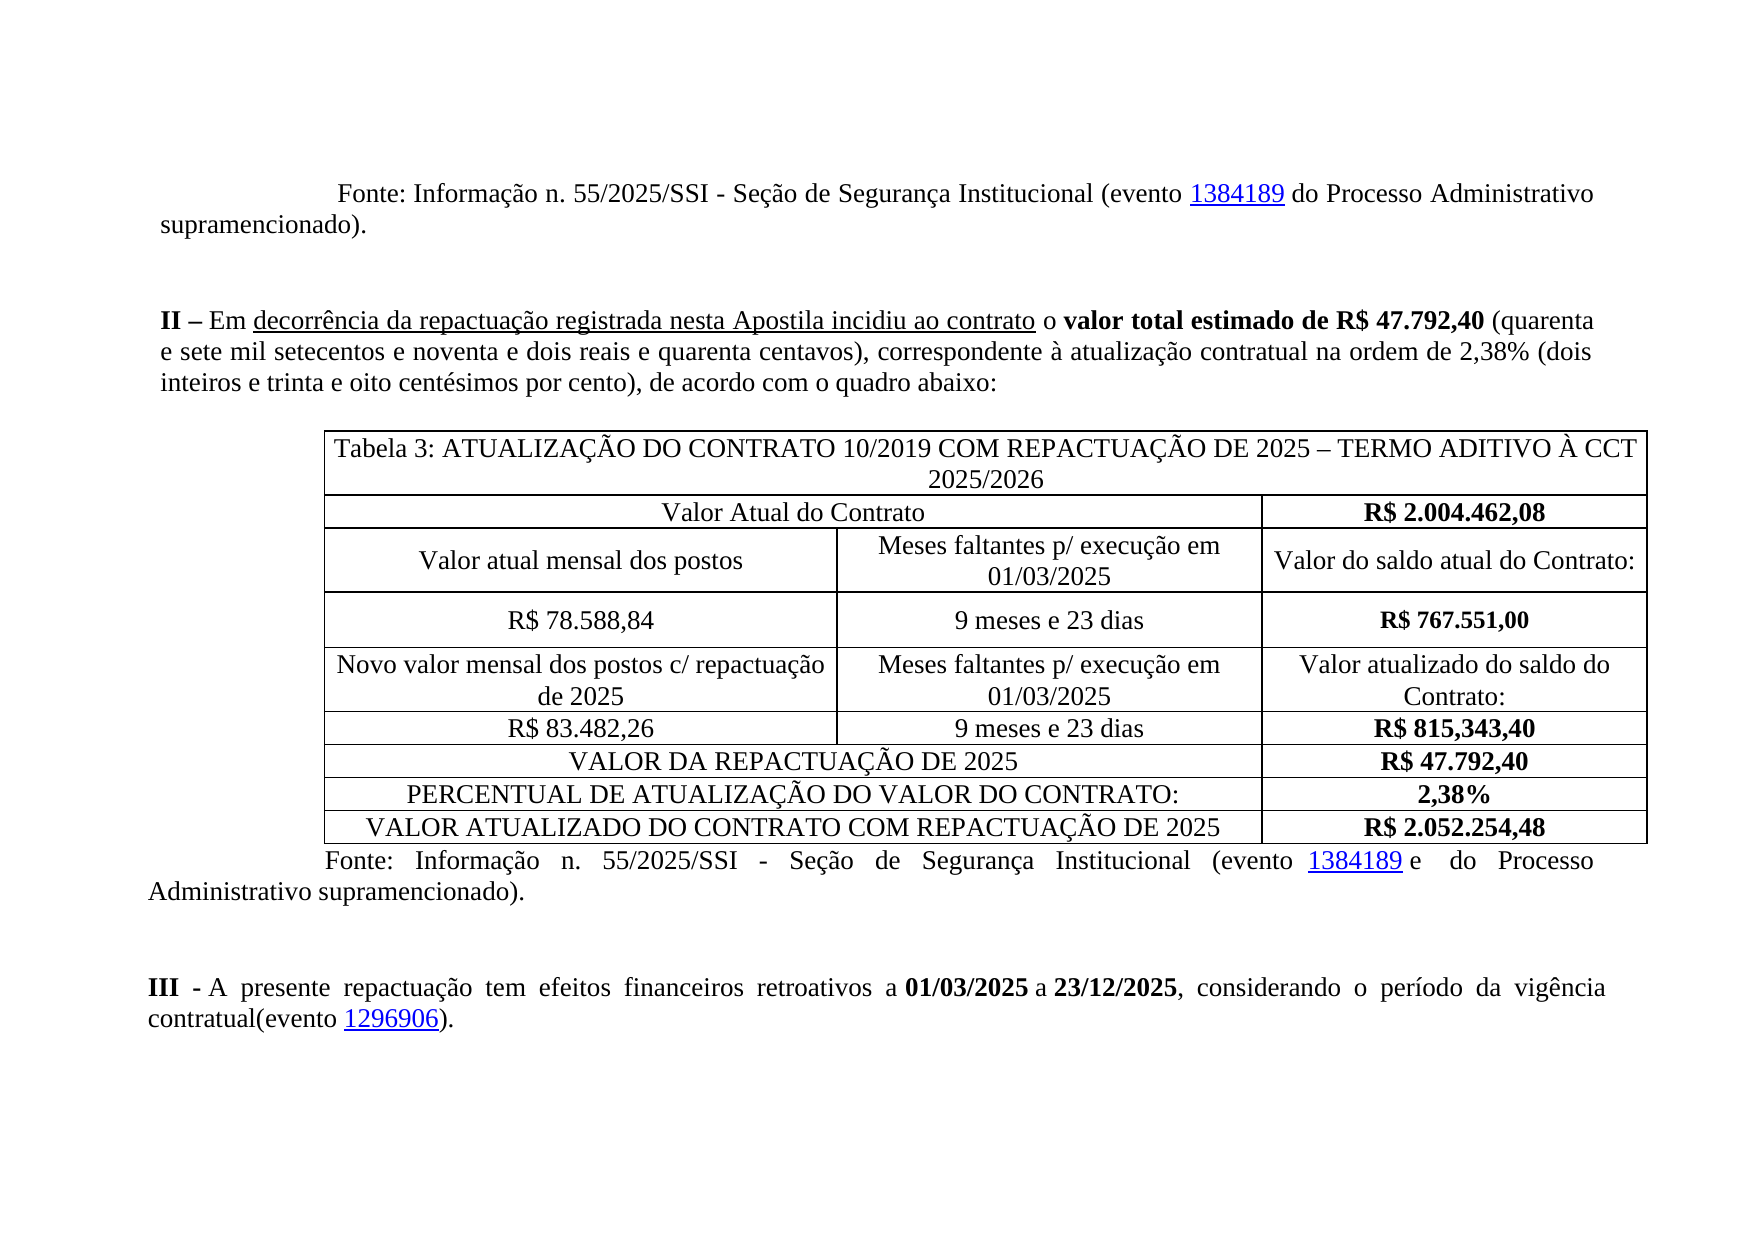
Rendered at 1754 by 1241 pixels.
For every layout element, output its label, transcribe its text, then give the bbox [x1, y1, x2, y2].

table_cell PERCENTUAL DE ATUALIZAÇÃO DO VALOR DO CONTRATO: [325, 778, 1261, 809]
table_cell R$ 2.004.462,08 [1263, 496, 1646, 527]
table_cell 9 meses e 23 dias [838, 593, 1261, 647]
table_header Tabela 3: ATUALIZAÇÃO DO CONTRATO 10/2019 COM REPACTUAÇÃO DE 2025 – TERMO ADITIVO À CCT 2025/2026 [325, 432, 1646, 494]
table_cell VALOR ATUALIZADO DO CONTRATO COM REPACTUAÇÃO DE 2025 [325, 811, 1261, 842]
table_cell 9 meses e 23 dias [838, 712, 1261, 744]
table_cell Meses faltantes p/ execução em 01/03/2025 [838, 648, 1261, 711]
table_cell R$ 78.588,84 [325, 593, 836, 647]
table_cell R$ 767.551,00 [1263, 593, 1646, 647]
text III - A presente repactuação tem efeitos financeiros retroativos a 01/03/2025 a 23/12/2025, considerando o período da vigência contratual(evento 1296906). [148, 971, 1606, 1033]
table_cell 2,38% [1263, 778, 1646, 809]
text Fonte: Informação n. 55/2025/SSI - Seção de Segurança Institucional (evento 1384189 do Processo Administrativo supramencionado). [160, 177, 1594, 239]
text Fonte: Informação n. 55/2025/SSI - Seção de Segurança Institucional (evento 1384189 e do Processo Administrativo supramencionado). [148, 844, 1594, 906]
table_cell Valor atual mensal dos postos [325, 529, 836, 591]
table_cell Novo valor mensal dos postos c/ repactuação de 2025 [325, 648, 836, 711]
table_cell R$ 2.052.254,48 [1263, 811, 1646, 842]
table_cell Valor do saldo atual do Contrato: [1263, 529, 1646, 591]
table_cell Valor Atual do Contrato [325, 496, 1261, 527]
table_cell R$ 83.482,26 [325, 712, 836, 744]
table_cell Meses faltantes p/ execução em 01/03/2025 [838, 529, 1261, 591]
table_cell R$ 47.792,40 [1263, 745, 1646, 777]
table_cell VALOR DA REPACTUAÇÃO DE 2025 [325, 745, 1261, 777]
table_cell Valor atualizado do saldo do Contrato: [1263, 648, 1646, 711]
table_cell R$ 815,343,40 [1263, 712, 1646, 744]
text II – Em decorrência da repactuação registrada nesta Apostila incidiu ao contrato o valor total estimado de R$ 47.792,40 (quarenta e sete mil setecentos e noventa e dois reais e quarenta centavos), correspondente à atualização contratual na ordem de 2,38% (dois inteiros e trinta e oito centésimos por cento), de acordo com o quadro abaixo: [160, 304, 1594, 398]
